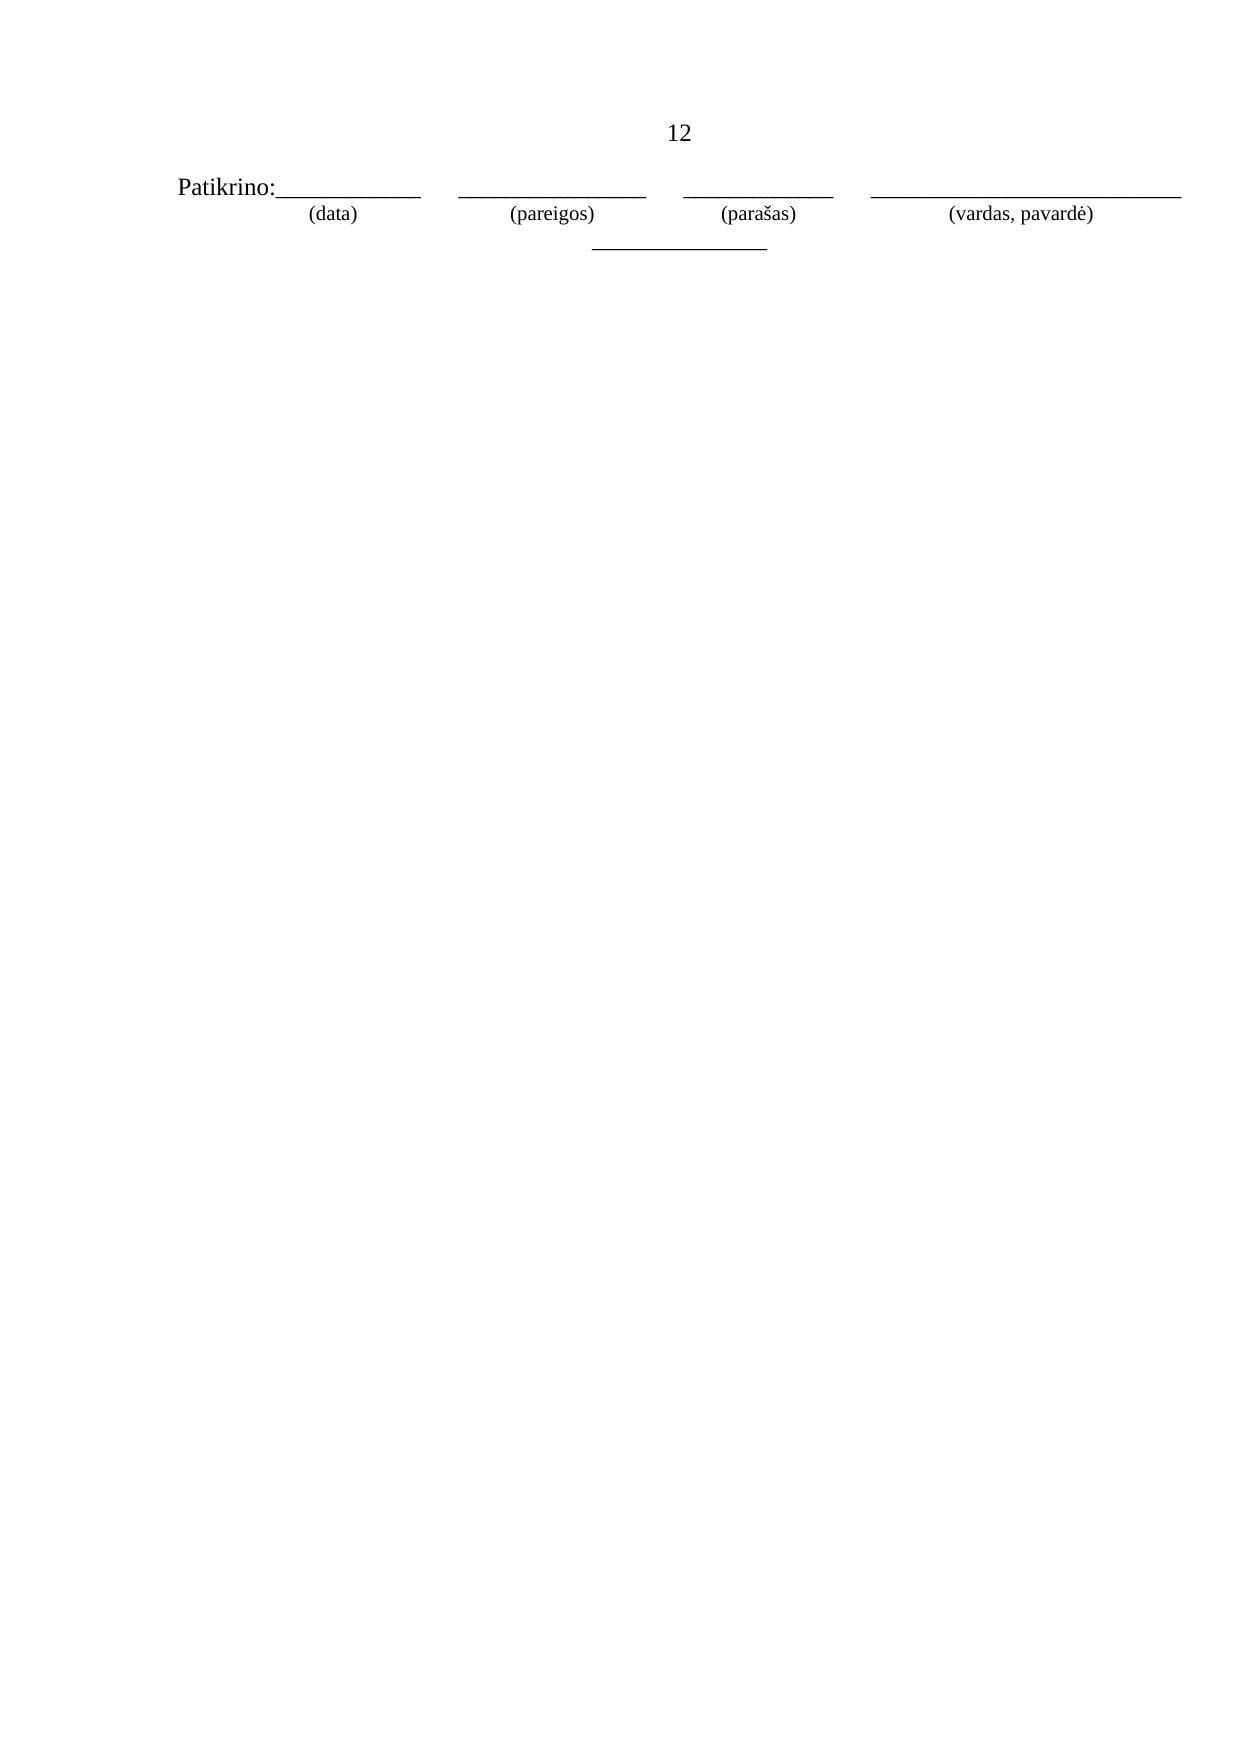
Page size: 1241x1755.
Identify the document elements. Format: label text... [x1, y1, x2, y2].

text ______________ [177, 224, 1181, 253]
text (data) (pareigos) (parašas) (vardas, pavardė) [177, 200, 1181, 224]
text Patikrino: [177, 172, 1181, 200]
